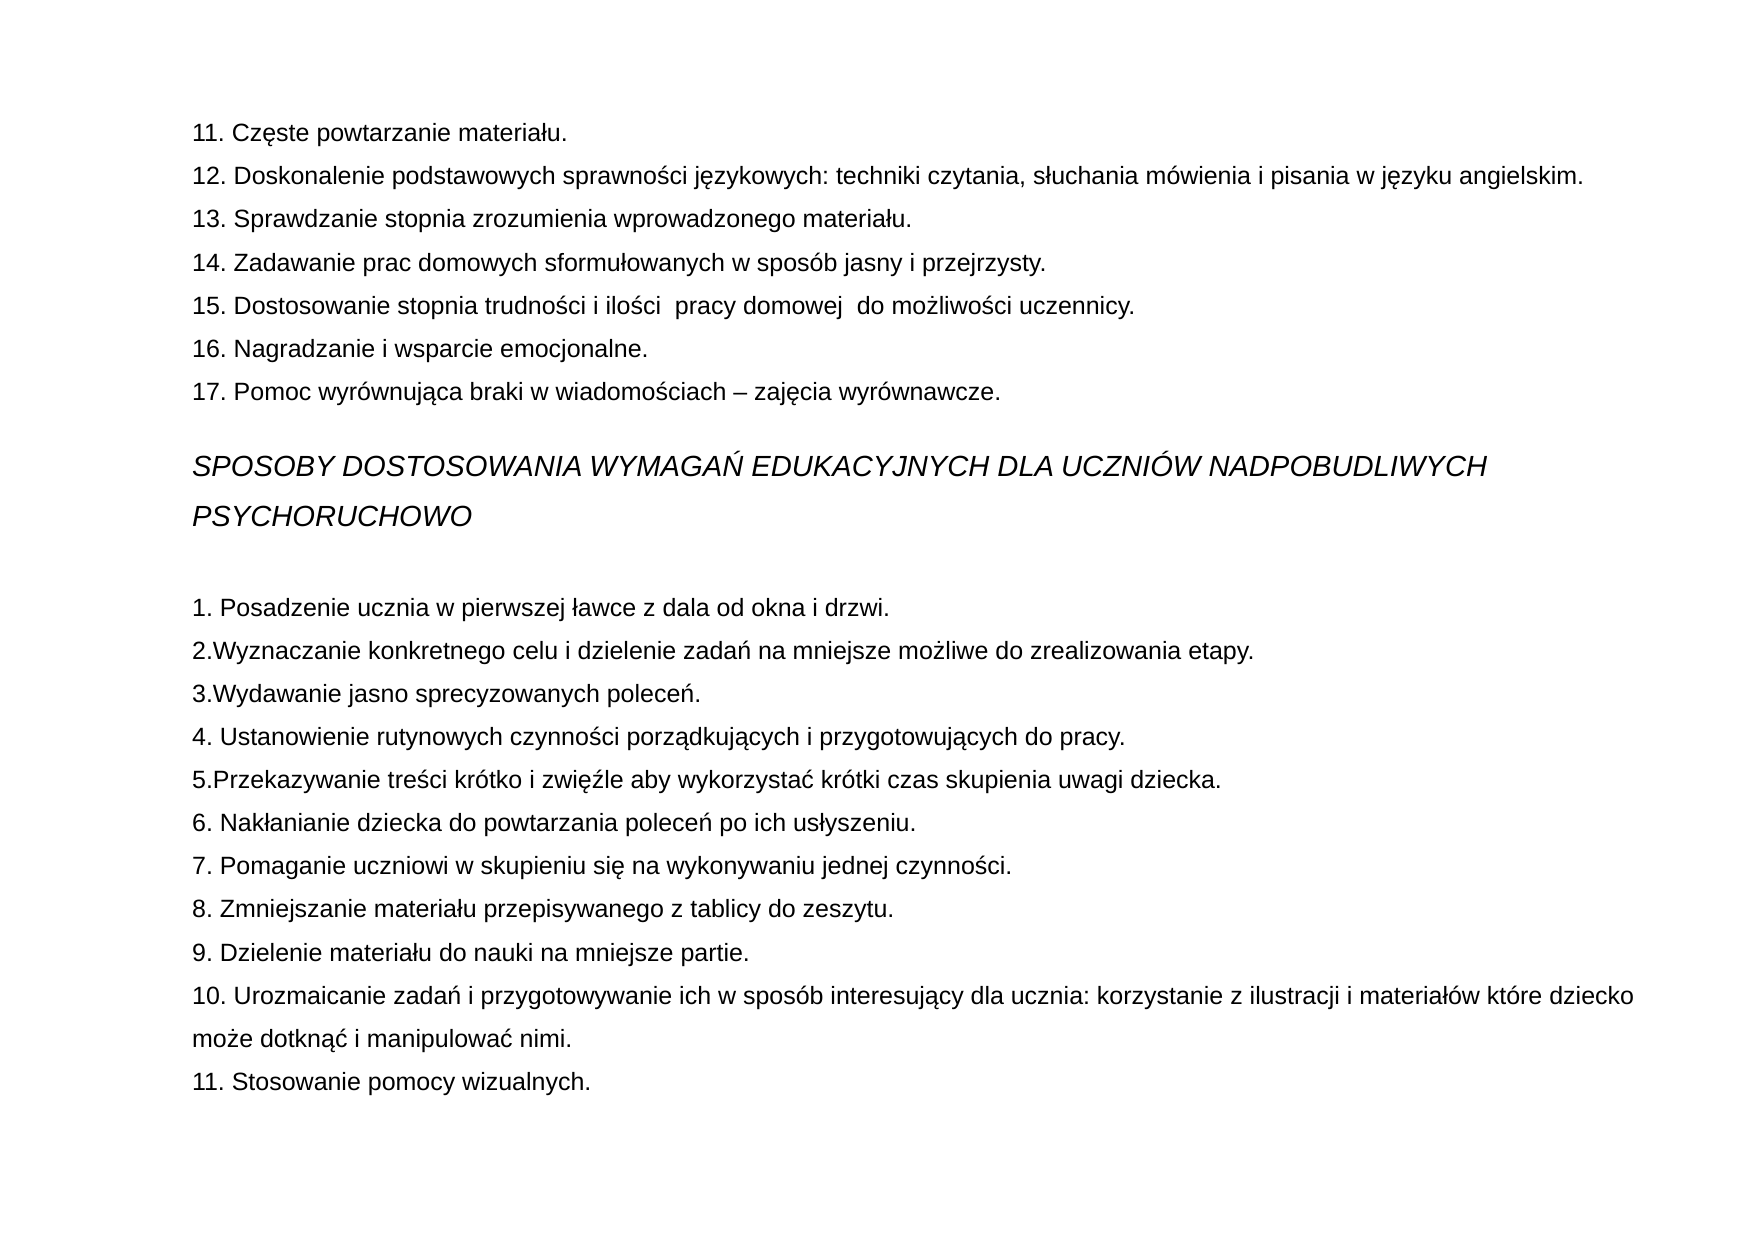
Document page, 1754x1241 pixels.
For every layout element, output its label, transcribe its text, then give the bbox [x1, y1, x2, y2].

text 6. Nakłanianie dziecka do powtarzania poleceń po ich usłyszeniu. [118, 808, 1636, 837]
text 17. Pomoc wyrównująca braki w wiadomościach – zajęcia wyrównawcze. [118, 377, 1636, 406]
text 8. Zmniejszanie materiału przepisywanego z tablicy do zeszytu. [118, 894, 1636, 923]
text 12. Doskonalenie podstawowych sprawności językowych: techniki czytania, słuchania mówienia i pisania w języku angielskim. [192, 161, 1636, 190]
subtitle SPOSOBY DOSTOSOWANIA WYMAGAŃ EDUKACYJNYCH DLA UCZNIÓW NADPOBUDLIWYCH PSYCHORUCHOWO [192, 449, 1636, 533]
text 10. Urozmaicanie zadań i przygotowywanie ich w sposób interesujący dla ucznia: korzystanie z ilustracji i materiałów które dziecko może dotknąć i manipulować nimi. [192, 981, 1636, 1052]
text 7. Pomaganie uczniowi w skupieniu się na wykonywaniu jednej czynności. [118, 851, 1636, 880]
text 4. Ustanowienie rutynowych czynności porządkujących i przygotowujących do pracy. [118, 722, 1636, 751]
text 11. Częste powtarzanie materiału. [118, 118, 1636, 147]
text 11. Stosowanie pomocy wizualnych. [118, 1067, 1636, 1096]
text 13. Sprawdzanie stopnia zrozumienia wprowadzonego materiału. [118, 204, 1636, 233]
text 9. Dzielenie materiału do nauki na mniejsze partie. [118, 937, 1636, 966]
text 15. Dostosowanie stopnia trudności i ilości pracy domowej do możliwości uczennicy. [118, 291, 1636, 319]
text 14. Zadawanie prac domowych sformułowanych w sposób jasny i przejrzysty. [118, 247, 1636, 276]
text 5.Przekazywanie treści krótko i zwięźle aby wykorzystać krótki czas skupienia uwagi dziecka. [192, 765, 1636, 794]
text 1. Posadzenie ucznia w pierwszej ławce z dala od okna i drzwi. [118, 592, 1636, 621]
text 3.Wydawanie jasno sprecyzowanych poleceń. [118, 679, 1636, 707]
text 2.Wyznaczanie konkretnego celu i dzielenie zadań na mniejsze możliwe do zrealizowania etapy. [192, 636, 1636, 664]
text 16. Nagradzanie i wsparcie emocjonalne. [118, 334, 1636, 362]
